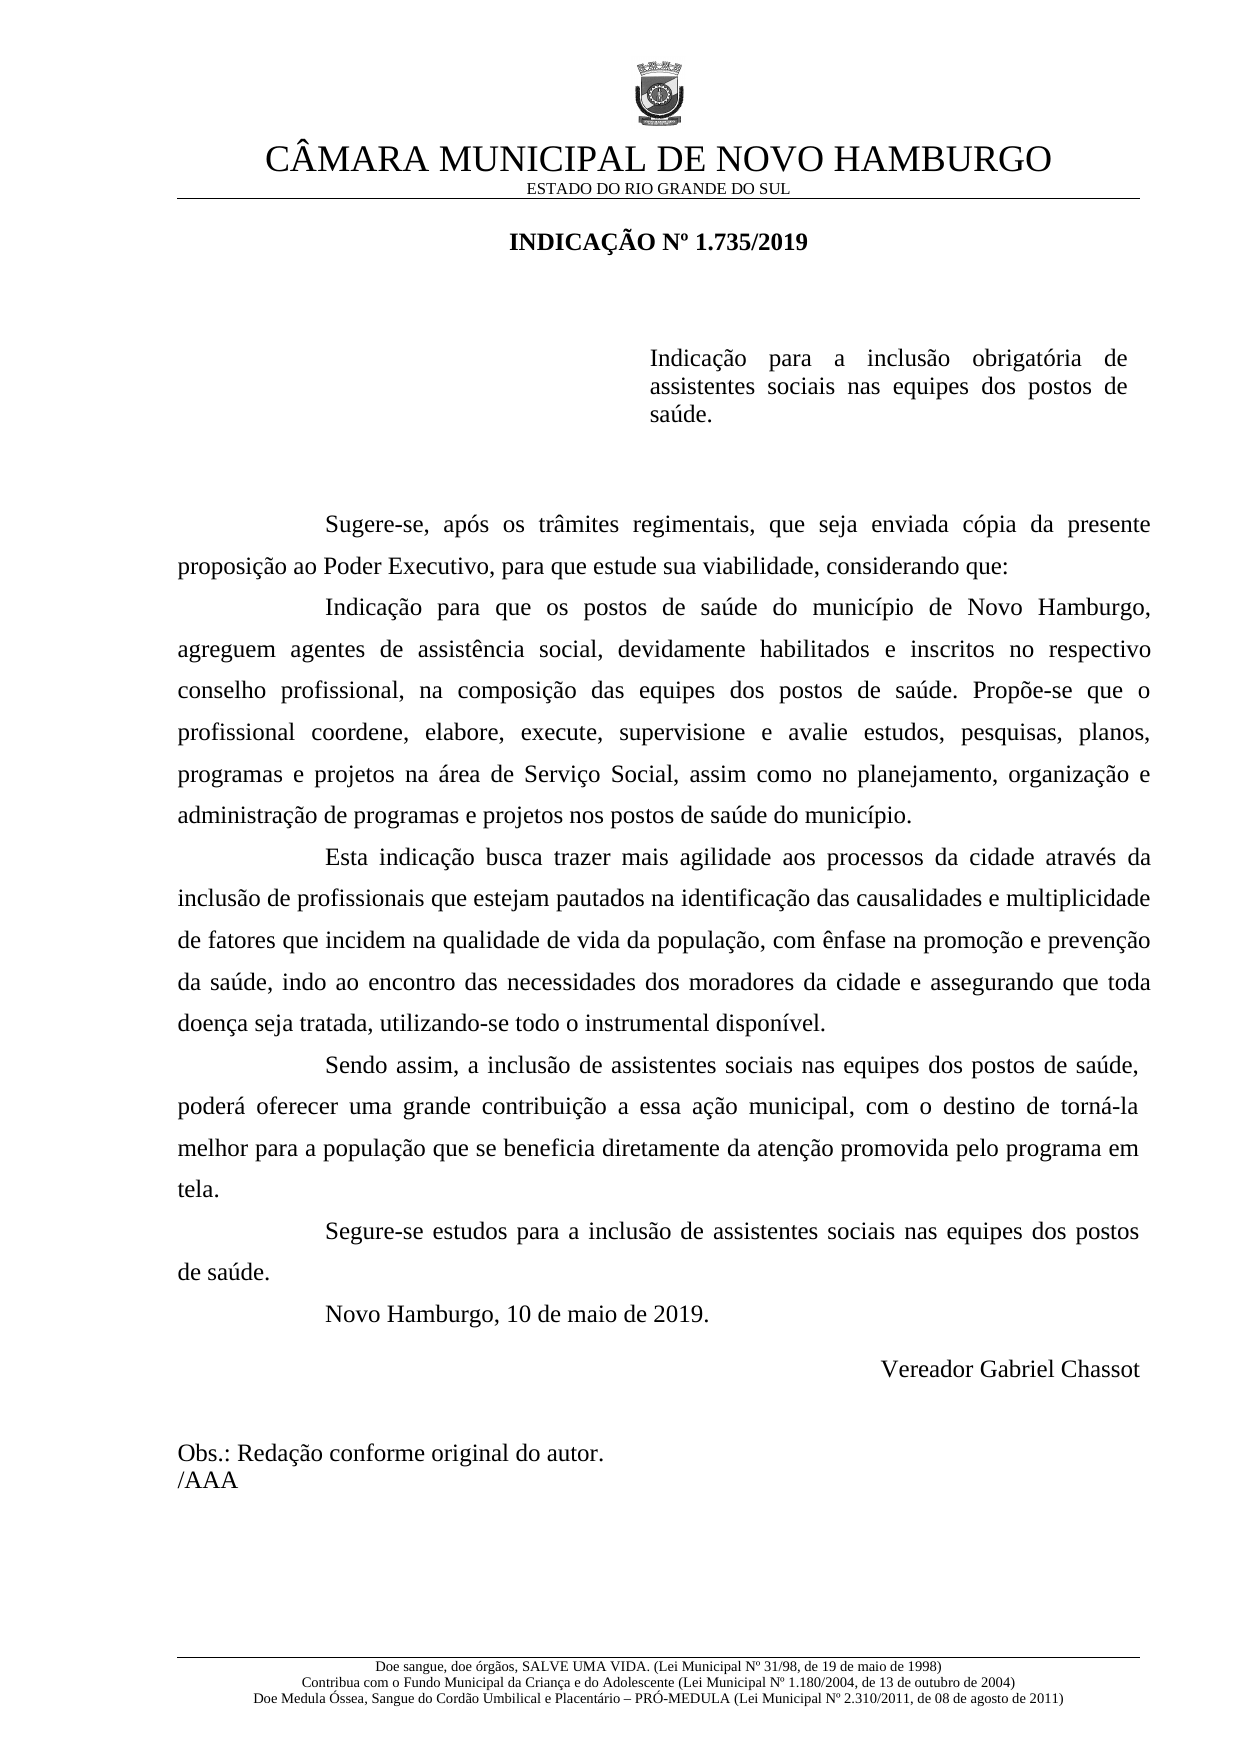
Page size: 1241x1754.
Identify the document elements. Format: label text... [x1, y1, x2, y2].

text Obs.: Redação conforme original do autor. [177, 1439, 1140, 1466]
text Esta indicação busca trazer mais agilidade aos processos da cidade através da inclusão de profissionais que estejam pautados na identificação das causalidades e multiplicidade de fatores que incidem na qualidade de vida da população, com ênfase na promoção e prevenção da saúde, indo ao encontro das necessidades dos moradores da cidade e assegurando que toda doença seja tratada, utilizando-se todo o instrumental disponível. [177, 843, 1152, 1037]
text INDICAÇÃO Nº 1.735/2019 [177, 228, 1140, 256]
text Sugere-se, após os trâmites regimentais, que seja enviada cópia da presente proposição ao Poder Executivo, para que estude sua viabilidade, considerando que: [177, 510, 1152, 580]
text /AAA [177, 1466, 1140, 1494]
text Indicação para que os postos de saúde do município de Novo Hamburgo, agreguem agentes de assistência social, devidamente habilitados e inscritos no respectivo conselho profissional, na composição das equipes dos postos de saúde. Propõe-se que o profissional coordene, elabore, execute, supervisione e avalie estudos, pesquisas, planos, programas e projetos na área de Serviço Social, assim como no planejamento, organização e administração de programas e projetos nos postos de saúde do município. [177, 593, 1152, 829]
text Vereador Gabriel Chassot [177, 1356, 1140, 1383]
text Novo Hamburgo, 10 de maio de 2019. [177, 1300, 1152, 1328]
text Indicação para a inclusão obrigatória de assistentes sociais nas equipes dos postos de saúde. [649, 344, 1128, 428]
text Sendo assim, a inclusão de assistentes sociais nas equipes dos postos de saúde, poderá oferecer uma grande contribuição a essa ação municipal, com o destino de torná-la melhor para a população que se beneficia diretamente da atenção promovida pelo programa em tela. [177, 1051, 1140, 1203]
text Segure-se estudos para a inclusão de assistentes sociais nas equipes dos postos de saúde. [177, 1217, 1140, 1286]
